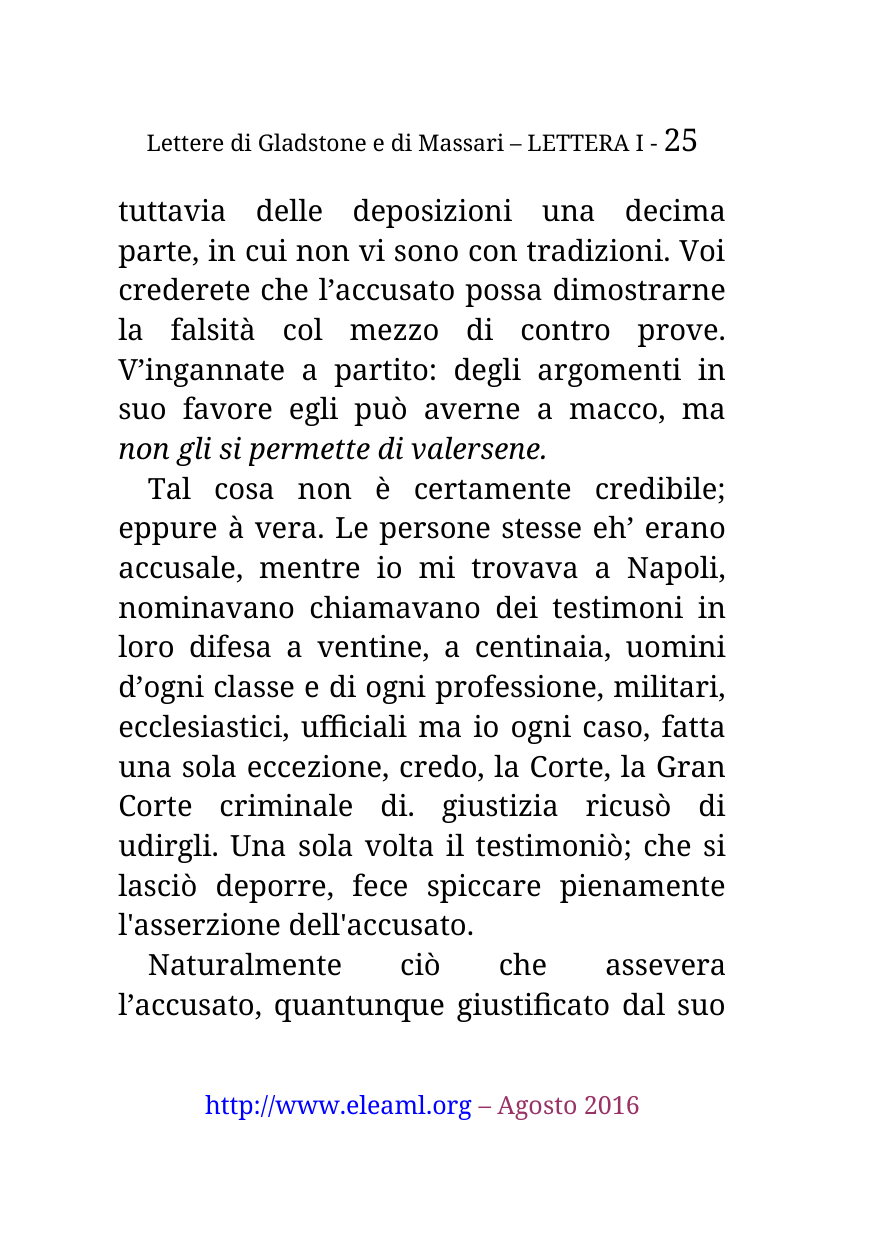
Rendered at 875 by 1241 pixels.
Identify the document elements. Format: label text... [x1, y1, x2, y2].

text tuttavia delle deposizioni una decima parte, in cui non vi sono con tradizioni. Voi crederete che l’accusato possa dimostrarne la falsità col mezzo di contro prove. V’ingannate a partito: degli argomenti in suo favore egli può averne a macco, ma non gli si permette di valersene. [118, 190, 726, 468]
text Naturalmente ciò che assevera l’accusato, quantunque giustificato dal suo [118, 944, 726, 1024]
text Tal cosa non è certamente credibile; eppure à vera. Le persone stesse eh’ erano accusale, mentre io mi trovava a Napoli, nominavano chiamavano dei testimoni in loro difesa a ventine, a centinaia, uomini d’ogni classe e di ogni professione, militari, ecclesiastici, ufficiali ma io ogni caso, fatta una sola eccezione, credo, la Corte, la Gran Corte criminale di. giustizia ricusò di udirgli. Una sola volta il testimoniò; che si lasciò deporre, fece spiccare pienamente l'asserzione dell'accusato. [118, 468, 726, 944]
